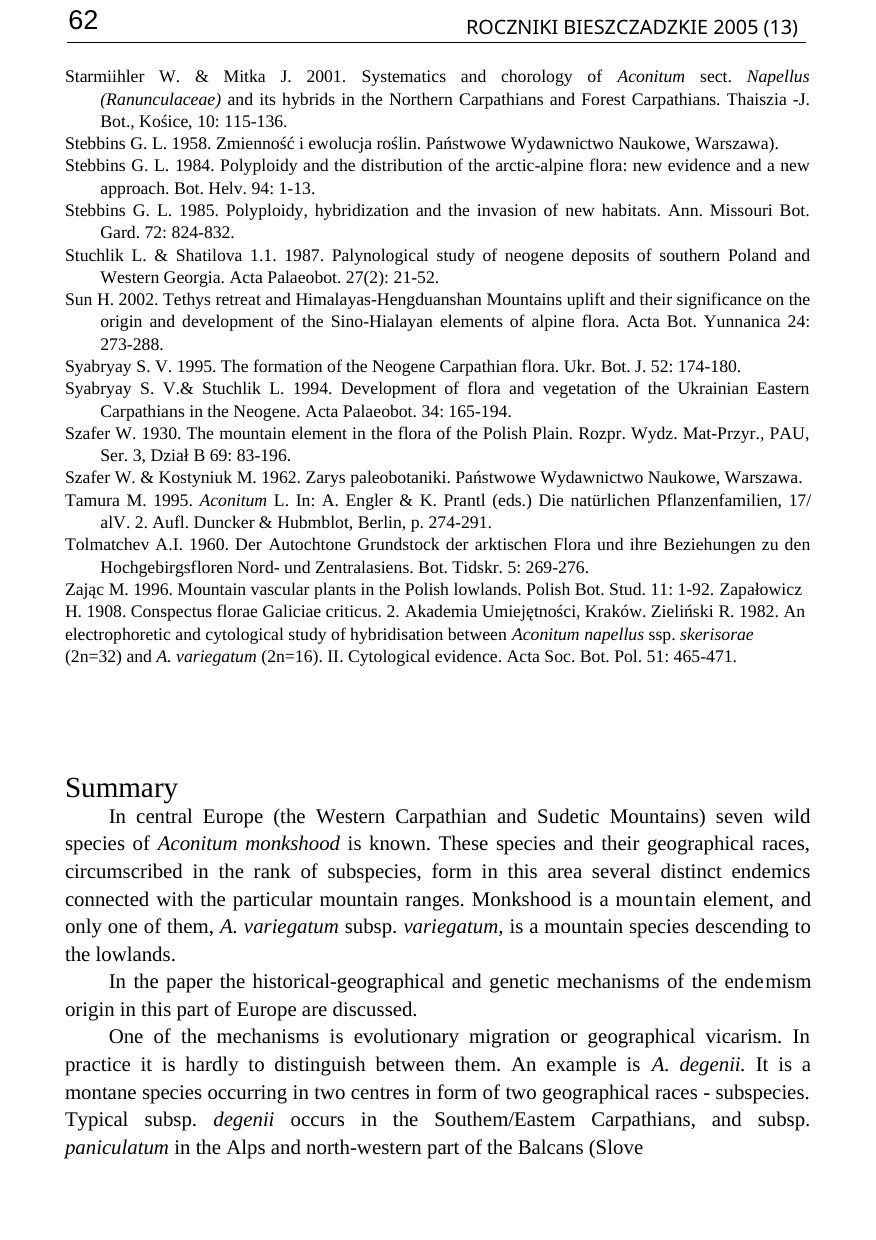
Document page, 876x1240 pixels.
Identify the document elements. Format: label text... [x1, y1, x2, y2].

text One of the mechanisms is evolutionary migration or geographical vicarism. In practice it is hardly to distinguish between them. An example is A. degenii. It is a montane species occurring in two centres in form of two geographical races - subspecies. Typical subsp. degenii occurs in the Southem/Eastem Carpathians, and subsp. paniculatum in the Alps and north-western part of the Balcans (Slove­ [65, 1024, 811, 1159]
text Zając M. 1996. Mountain vascular plants in the Polish lowlands. Polish Bot. Stud. 11: 1-92. Zapałowicz H. 1908. Conspectus florae Galiciae criticus. 2. Akademia Umiejętności, Kraków. Zieliński R. 1982. An electrophoretic and cytological study of hybridisation between Aconitum napellus ssp. skerisorae (2n=32) and A. variegatum (2n=16). II. Cytological evidence. Acta Soc. Bot. Pol. 51: 465-471. [65, 579, 811, 666]
text Stebbins G. L. 1985. Polyploidy, hybridization and the invasion of new habitats. Ann. Missouri Bot. Gard. 72: 824-832. [65, 200, 811, 242]
subtitle Summary [65, 770, 811, 804]
text Stebbins G. L. 1958. Zmienność i ewolucja roślin. Państwowe Wydawnictwo Naukowe, Warszawa). [65, 133, 811, 153]
text In the paper the historical-geographical and genetic mechanisms of the ende­mism origin in this part of Europe are discussed. [65, 969, 811, 1021]
text Starmiihler W. & Mitka J. 2001. Systematics and chorology of Aconitum sect. Napellus (Ranunculaceae) and its hybrids in the Northern Carpathians and Forest Carpathians. Thaiszia -J. Bot., Kośice, 10: 115-136. [65, 66, 811, 131]
text Szafer W. 1930. The mountain element in the flora of the Polish Plain. Rozpr. Wydz. Mat-Przyr., PAU, Ser. 3, Dział B 69: 83-196. [65, 423, 811, 465]
text In central Europe (the Western Carpathian and Sudetic Mountains) seven wild species of Aconitum monkshood is known. These species and their geographical races, circumscribed in the rank of subspecies, form in this area several distinct endemics connected with the particular mountain ranges. Monkshood is a moun­tain element, and only one of them, A. variegatum subsp. variegatum, is a moun­tain species descending to the lowlands. [65, 804, 811, 966]
text 62 [65, 4, 101, 35]
text Szafer W. & Kostyniuk M. 1962. Zarys paleobotaniki. Państwowe Wydawnictwo Naukowe, Warszawa. [65, 467, 811, 488]
text Tolmatchev A.I. 1960. Der Autochtone Grundstock der arktischen Flora und ihre Beziehungen zu den Hochgebirgsfloren Nord- und Zentralasiens. Bot. Tidskr. 5: 269-276. [65, 534, 811, 577]
text Syabryay S. V. 1995. The formation of the Neogene Carpathian flora. Ukr. Bot. J. 52: 174-180. [65, 356, 811, 376]
text Tamura M. 1995. Aconitum L. In: A. Engler & K. Prantl (eds.) Die natürlichen Pflanzenfamilien, 17/ alV. 2. Aufl. Duncker & Hubmblot, Berlin, p. 274-291. [65, 490, 811, 532]
text ROCZNIKI BIESZCZADZKIE 2005 (13) [466, 13, 808, 40]
text Syabryay S. V.& Stuchlik L. 1994. Development of flora and vegetation of the Ukrainian Eastern Carpathians in the Neogene. Acta Palaeobot. 34: 165-194. [65, 378, 811, 421]
text Stebbins G. L. 1984. Polyploidy and the distribution of the arctic-alpine flora: new evidence and a new approach. Bot. Helv. 94: 1-13. [65, 155, 811, 198]
text Sun H. 2002. Tethys retreat and Himalayas-Hengduanshan Mountains uplift and their significance on the origin and development of the Sino-Hialayan elements of alpine flora. Acta Bot. Yunnanica 24: 273-288. [65, 289, 811, 354]
text Stuchlik L. & Shatilova 1.1. 1987. Palynological study of neogene deposits of southern Poland and Western Georgia. Acta Palaeobot. 27(2): 21-52. [65, 244, 811, 287]
